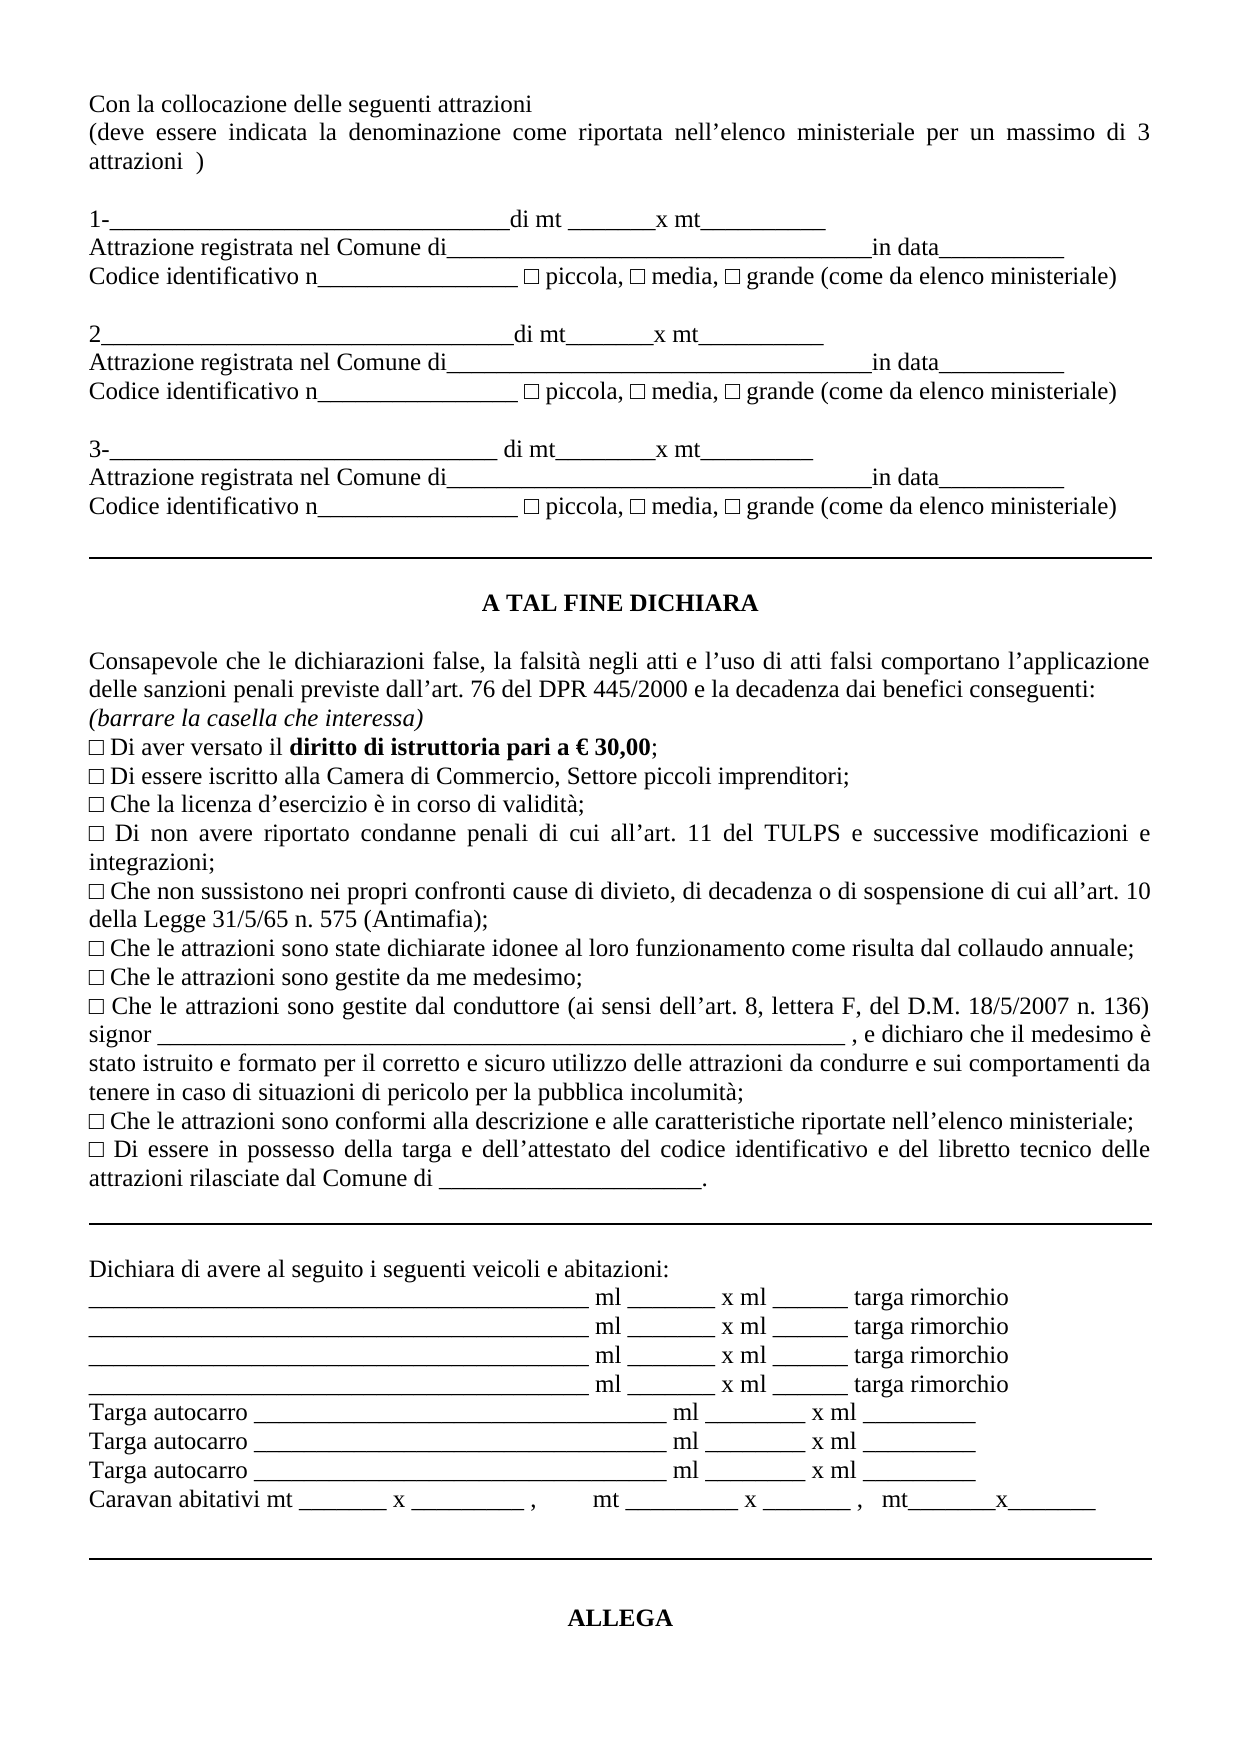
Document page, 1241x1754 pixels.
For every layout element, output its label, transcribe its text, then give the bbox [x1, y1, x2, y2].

text Attrazione registrata nel Comune di__________________________________in data__________ [89, 462, 1152, 491]
text (barrare la casella che interessa) [89, 703, 1152, 732]
text ________________________________________ ml _______ x ml ______ targa rimorchio [89, 1311, 1152, 1340]
text □ Di essere in possesso della targa e dell’attestato del codice identificativo e del libretto tecnico delle attrazioni rilasciate dal Comune di _____________________. [89, 1134, 1152, 1192]
text Caravan abitativi mt _______ x _________ , mt _________ x _______ , mt_______x_______ [89, 1484, 1152, 1512]
text □ Di aver versato il diritto di istruttoria pari a € 30,00; [89, 732, 1152, 761]
text □ Di non avere riportato condanne penali di cui all’art. 11 del TULPS e successive modificazioni e integrazioni; [89, 818, 1152, 876]
text ________________________________________ ml _______ x ml ______ targa rimorchio [89, 1282, 1152, 1311]
text □ Di essere iscritto alla Camera di Commercio, Settore piccoli imprenditori; [89, 761, 1152, 789]
text Dichiara di avere al seguito i seguenti veicoli e abitazioni: [89, 1254, 1152, 1282]
text Codice identificativo n________________ □ piccola, □ media, □ grande (come da elenco ministeriale) [89, 261, 1152, 290]
text □ Che non sussistono nei propri confronti cause di divieto, di decadenza o di sospensione di cui all’art. 10 della Legge 31/5/65 n. 575 (Antimafia); [89, 876, 1152, 933]
text 1-________________________________di mt _______x mt__________ [89, 204, 1152, 232]
text Targa autocarro _________________________________ ml ________ x ml _________ [89, 1397, 1152, 1426]
text Attrazione registrata nel Comune di__________________________________in data__________ [89, 232, 1152, 261]
text □ Che le attrazioni sono gestite dal conduttore (ai sensi dell’art. 8, lettera F, del D.M. 18/5/2007 n. 136) signor _______________________________________________________ , e dichiaro che il medesimo è stato istruito e formato per il corretto e sicuro utilizzo delle attrazioni da condurre e sui comportamenti da tenere in caso di situazioni di pericolo per la pubblica incolumità; [89, 991, 1152, 1106]
text Allega [89, 1603, 1152, 1632]
text □ Che la licenza d’esercizio è in corso di validità; [89, 789, 1152, 818]
text 3-_______________________________ di mt________x mt_________ [89, 434, 1152, 462]
text Codice identificativo n________________ □ piccola, □ media, □ grande (come da elenco ministeriale) [89, 376, 1152, 405]
text A TAL FINE DICHIARA [89, 588, 1152, 617]
text Targa autocarro _________________________________ ml ________ x ml _________ [89, 1426, 1152, 1455]
text (deve essere indicata la denominazione come riportata nell’elenco ministeriale per un massimo di 3 attrazioni ) [89, 117, 1152, 175]
text □ Che le attrazioni sono state dichiarate idonee al loro funzionamento come risulta dal collaudo annuale; [89, 933, 1152, 962]
text Codice identificativo n________________ □ piccola, □ media, □ grande (come da elenco ministeriale) [89, 491, 1152, 557]
text 2_________________________________di mt_______x mt__________ [89, 319, 1152, 347]
text ________________________________________ ml _______ x ml ______ targa rimorchio [89, 1369, 1152, 1397]
text □ Che le attrazioni sono gestite da me medesimo; [89, 962, 1152, 991]
text ________________________________________ ml _______ x ml ______ targa rimorchio [89, 1340, 1152, 1369]
text Attrazione registrata nel Comune di__________________________________in data__________ [89, 347, 1152, 376]
text □ Che le attrazioni sono conformi alla descrizione e alle caratteristiche riportate nell’elenco ministeriale; [89, 1106, 1152, 1134]
text Consapevole che le dichiarazioni false, la falsità negli atti e l’uso di atti falsi comportano l’applicazione delle sanzioni penali previste dall’art. 76 del DPR 445/2000 e la decadenza dai benefici conseguenti: [89, 646, 1152, 703]
text Targa autocarro _________________________________ ml ________ x ml _________ [89, 1455, 1152, 1484]
text Con la collocazione delle seguenti attrazioni [89, 89, 1152, 117]
